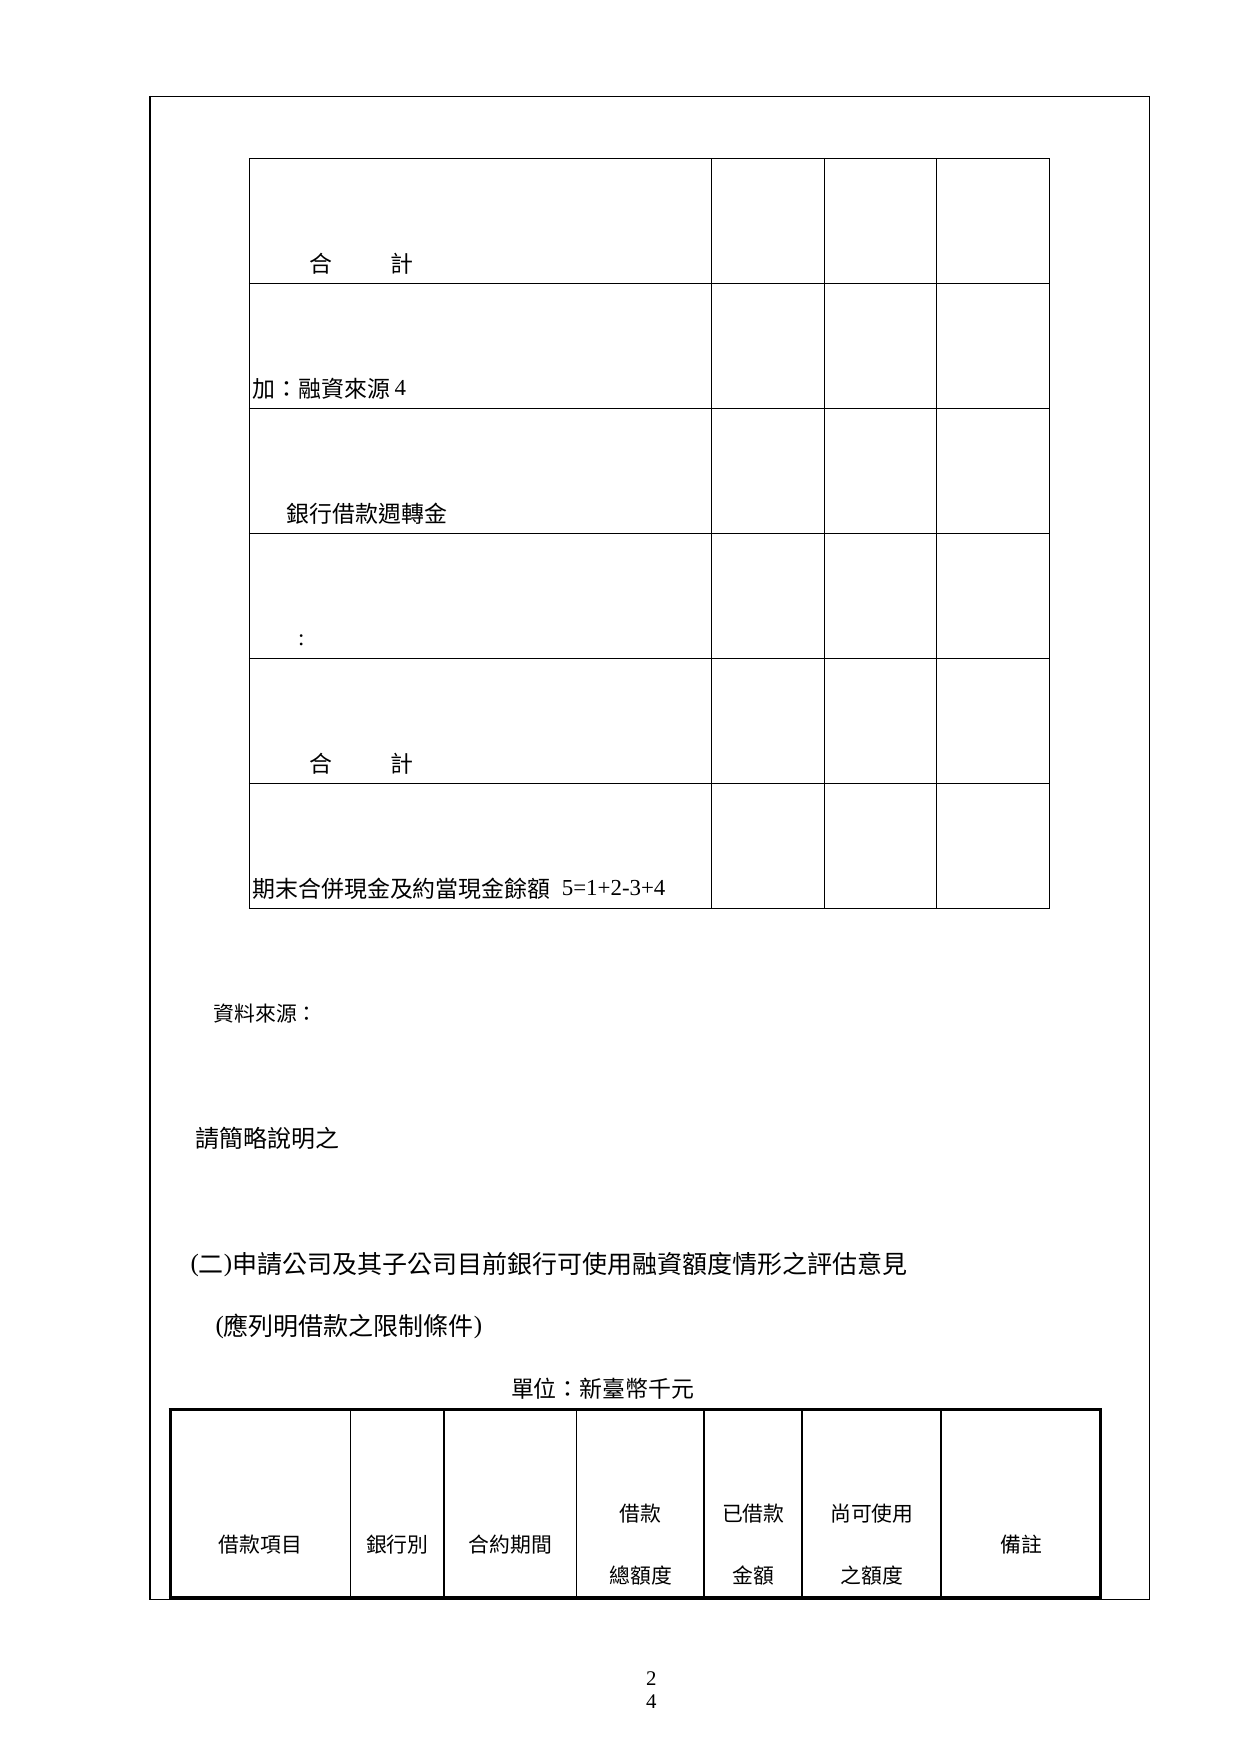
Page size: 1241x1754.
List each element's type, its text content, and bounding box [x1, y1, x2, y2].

table_cell [712, 409, 824, 533]
table_cell [825, 534, 936, 658]
table_header 尚可使用 之額度 [803, 1411, 940, 1596]
table_cell [712, 534, 824, 658]
table_cell [712, 784, 824, 908]
table_cell [937, 784, 1049, 908]
table_header 借款項目 [172, 1411, 350, 1596]
table_cell [825, 159, 936, 283]
table_cell [825, 284, 936, 408]
table_cell : [250, 534, 711, 658]
table_cell [712, 659, 824, 783]
table_header 已借款金額 [705, 1411, 801, 1596]
table_cell [937, 284, 1049, 408]
table_cell 合 計 [250, 659, 711, 783]
table_cell 分析項目： 一、財務業務狀況分析(分析最近二年度及當年度最近期資產負債表及綜合損益表) (一)最近二年度及當年度最近期資產負債表 單位：新臺幣千元 單位：新臺幣千元 請簡略說明之 (二)最近二年度及當年度最近期綜合損益表 單位：新臺幣千元 單位：新臺幣千元 請簡略說明之 二、營運週轉分析-分析最近二年度及當年度最近期列示流動比率、速動比率、應收款項週轉率、存貨週轉率、負債比率及來自營業活動現金流量明細表 單位：新臺幣千元 資料來源： 註1：若有當月合併營業收入較上月及去年同期變動達50%，且金額達30,000千元，或最近三個月之合併營業收入累積變動達100%者，須加強分析應收帳款週轉率及存貨週轉率之變動有無異常情事。 註2：下表僅供參考，另最近三個月之負債比率皆未達60%者，無須計算。 N年截至最近一個月 單位：新臺幣千元 請簡略說明之 最近一年內重大訊息分析（請就是否對財務業務有重大影響分析） 四、本中心函示應辦事項之查證情形 五、其他分析 (一)對該公司未來三個月預計個體及合併現金收支情形之評估意見 (下列分析不包括受限制銀行存款，並應確實評估未來現金收支與融資來源之合理性) (應注意重要子公司資金狀況有無異常情形及該公司未來三個月合併現金收支預測表編製是否合理可行。倘興櫃公司本身營運狀況不佳(例如:重要主管異動頻繁、持續虧損、週轉情形或現金收支情形不佳與銀行可使用融資額度不足等，請綜合評估各項營運指標)，且轉投資比重較高者，亦應注意該公司現金收支預測表編製之合理性。) N年 月至 月之個體現金收支預測表 單位：新臺幣千元 資料來源： N年 月至 月之合併現金收支預測表 單位：新臺幣千元 資料來源： 請簡略說明之 (二)申請公司及其子公司目前銀行可使用融資額度情形之評估意見 (應列明借款之限制條件) 單位：新臺幣千元 註：即放款到期時，無需自行匯入資金還款，如應收帳款及票據融資等 請簡略說明之 (三)對該公司具體改善措施說明之評估意見 (四)【初次登錄興櫃及登錄興櫃期間每年股東常會停止過戶日後適用】最近期股東名冊上之僑外法人或特殊(戶名有受託或信託等名稱)法人股東名單 六、分析結論 [151, 97, 1149, 1599]
table_cell [937, 534, 1049, 658]
table_cell [712, 284, 824, 408]
table_cell 期末合併現金及約當現金餘額 5=1+2-3+4 [250, 784, 711, 908]
table_cell [825, 784, 936, 908]
table_cell [825, 659, 936, 783]
table_header 借款 總額度 [577, 1411, 703, 1596]
table_cell [937, 409, 1049, 533]
table_cell [712, 159, 824, 283]
table_cell 銀行借款週轉金 [250, 409, 711, 533]
table_header 銀行別 [351, 1411, 443, 1596]
table_cell [937, 659, 1049, 783]
table_cell 合 計 [250, 159, 711, 283]
table_header 備註 [942, 1411, 1099, 1596]
table_header 合約期間 [445, 1411, 576, 1596]
table_cell [825, 409, 936, 533]
table_cell [937, 159, 1049, 283]
table_cell 加：融資來源4 [250, 284, 711, 408]
